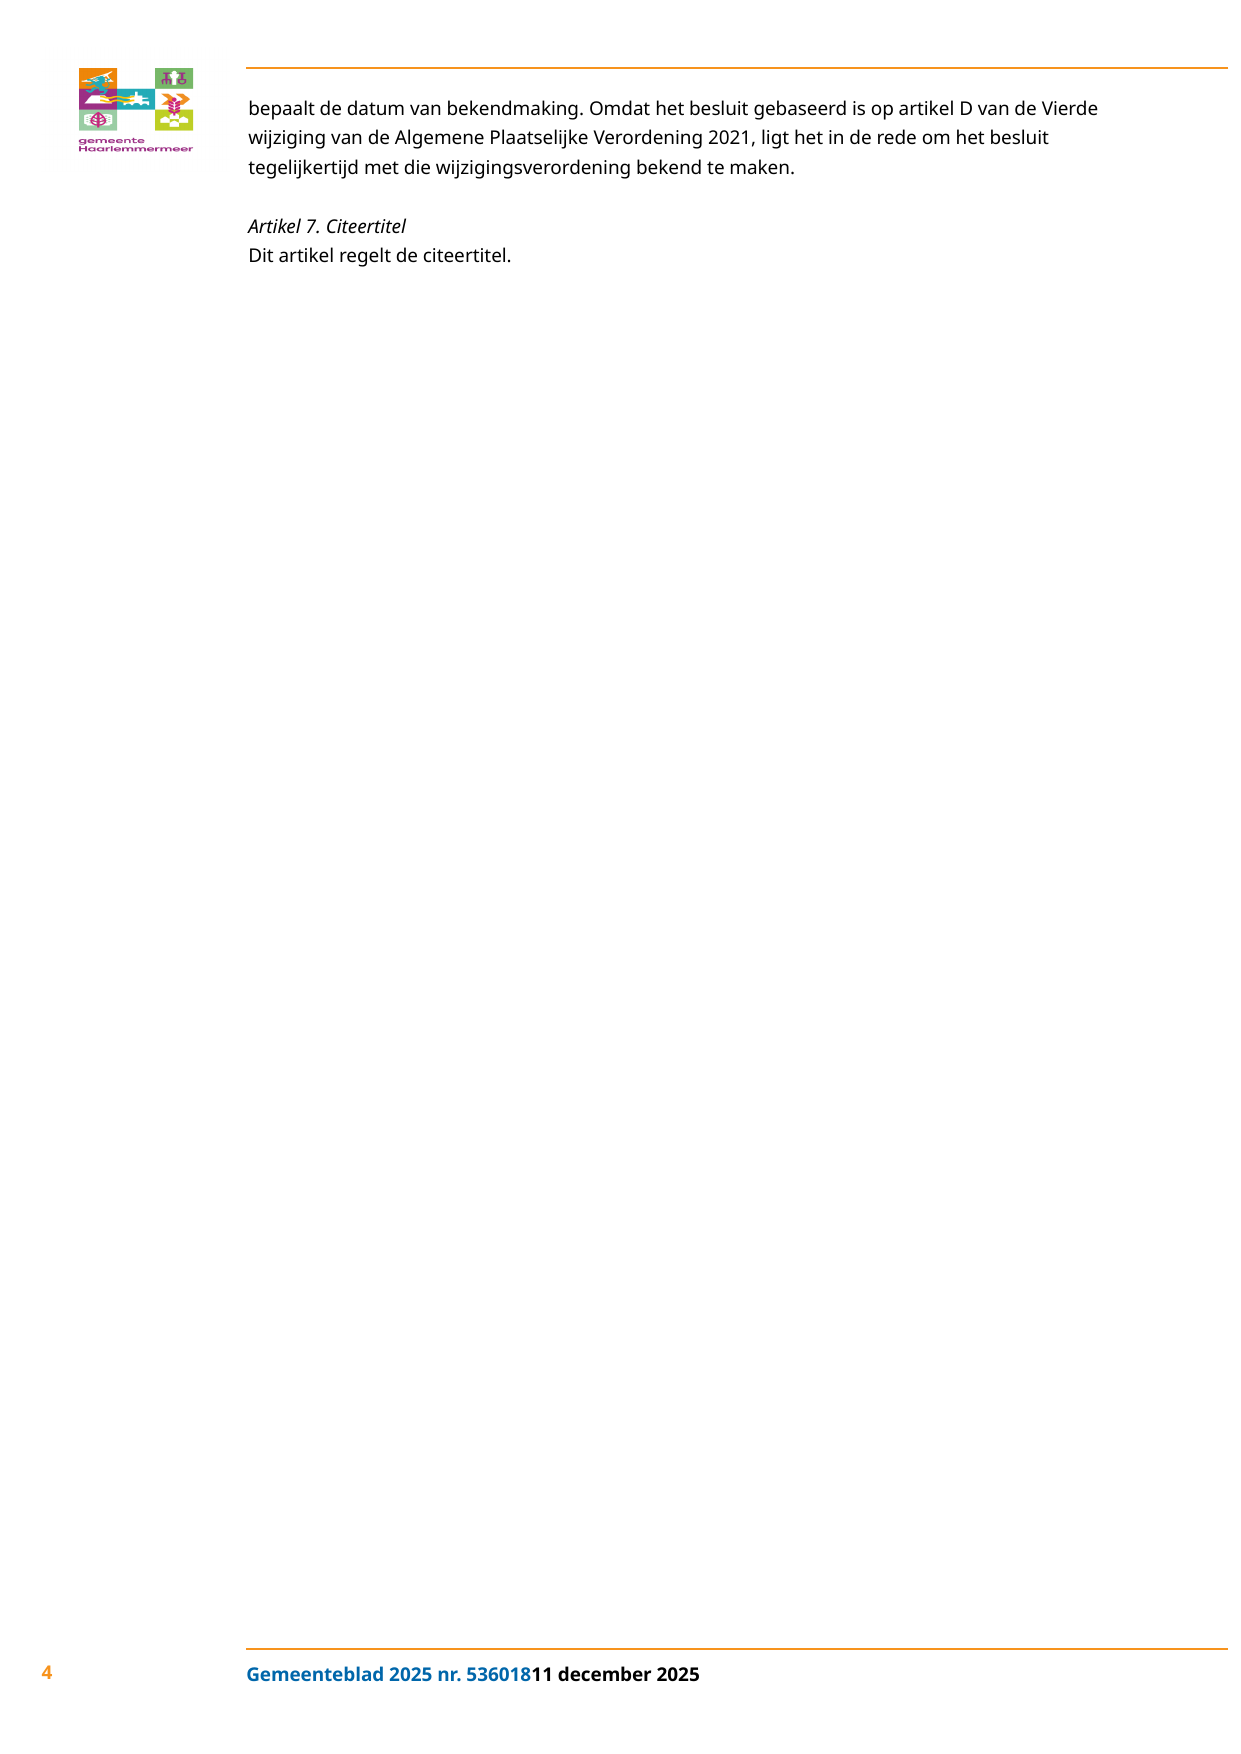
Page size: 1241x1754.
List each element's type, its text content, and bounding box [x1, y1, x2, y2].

text Dit artikel regelt de citeertitel. [248, 243, 1152, 268]
text bepaalt de datum van bekendmaking. Omdat het besluit gebaseerd is op artikel D van de Vierde wijziging van de Algemene Plaatselijke Verordening 2021, ligt het in de rede om het besluit tegelijkertijd met die wijzigingsverordening bekend te maken. [248, 95, 1152, 180]
picture [41, 47, 231, 172]
text Artikel 7. Citeertitel [248, 213, 1152, 239]
